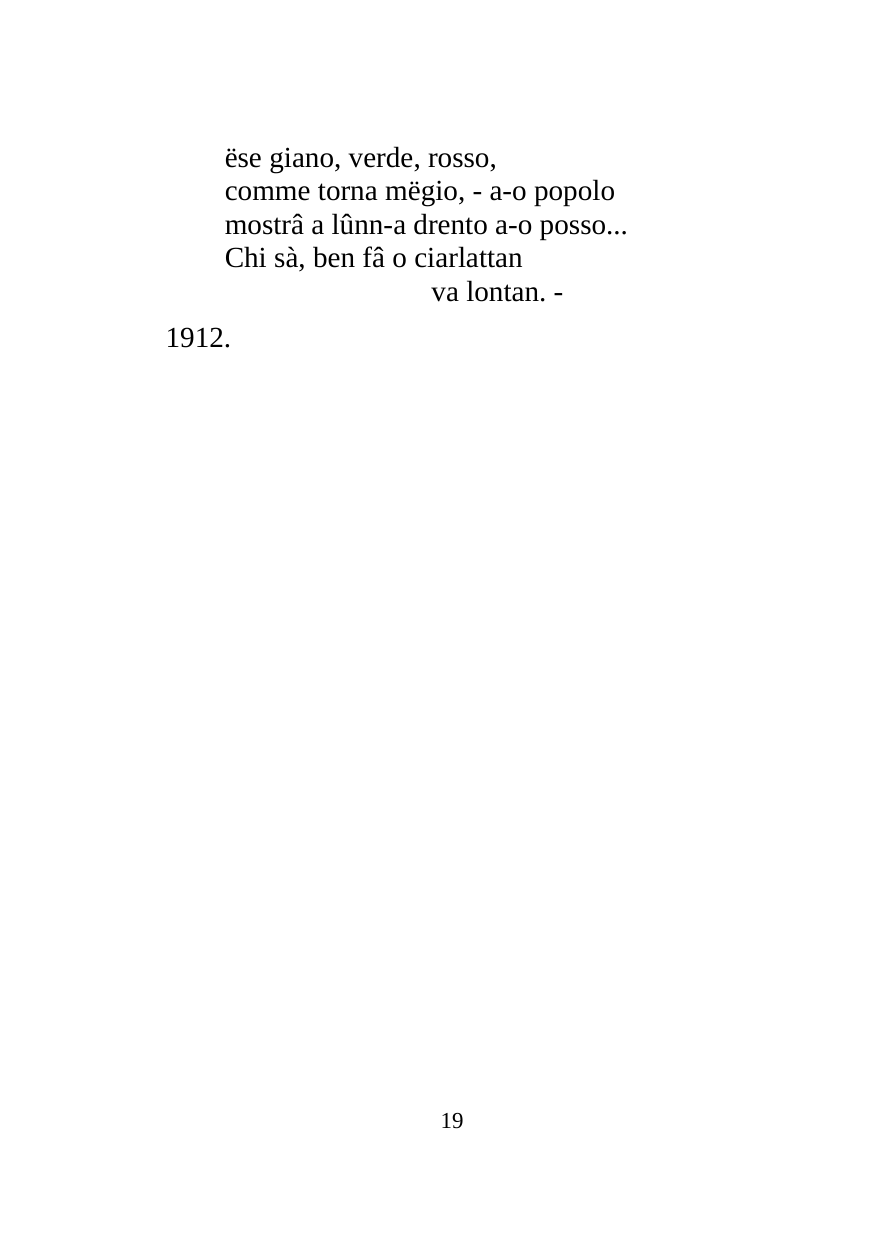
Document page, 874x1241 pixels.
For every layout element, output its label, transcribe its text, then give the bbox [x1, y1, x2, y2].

text 1912. [165, 320, 768, 354]
text ëse giano, verde, rosso, comme torna mëgio, - a-o popolo mostrâ a lûnn-a drento a-o posso... Chi sà, ben fâ o ciarlattan [224, 140, 768, 274]
text va lontan. - [224, 274, 768, 308]
